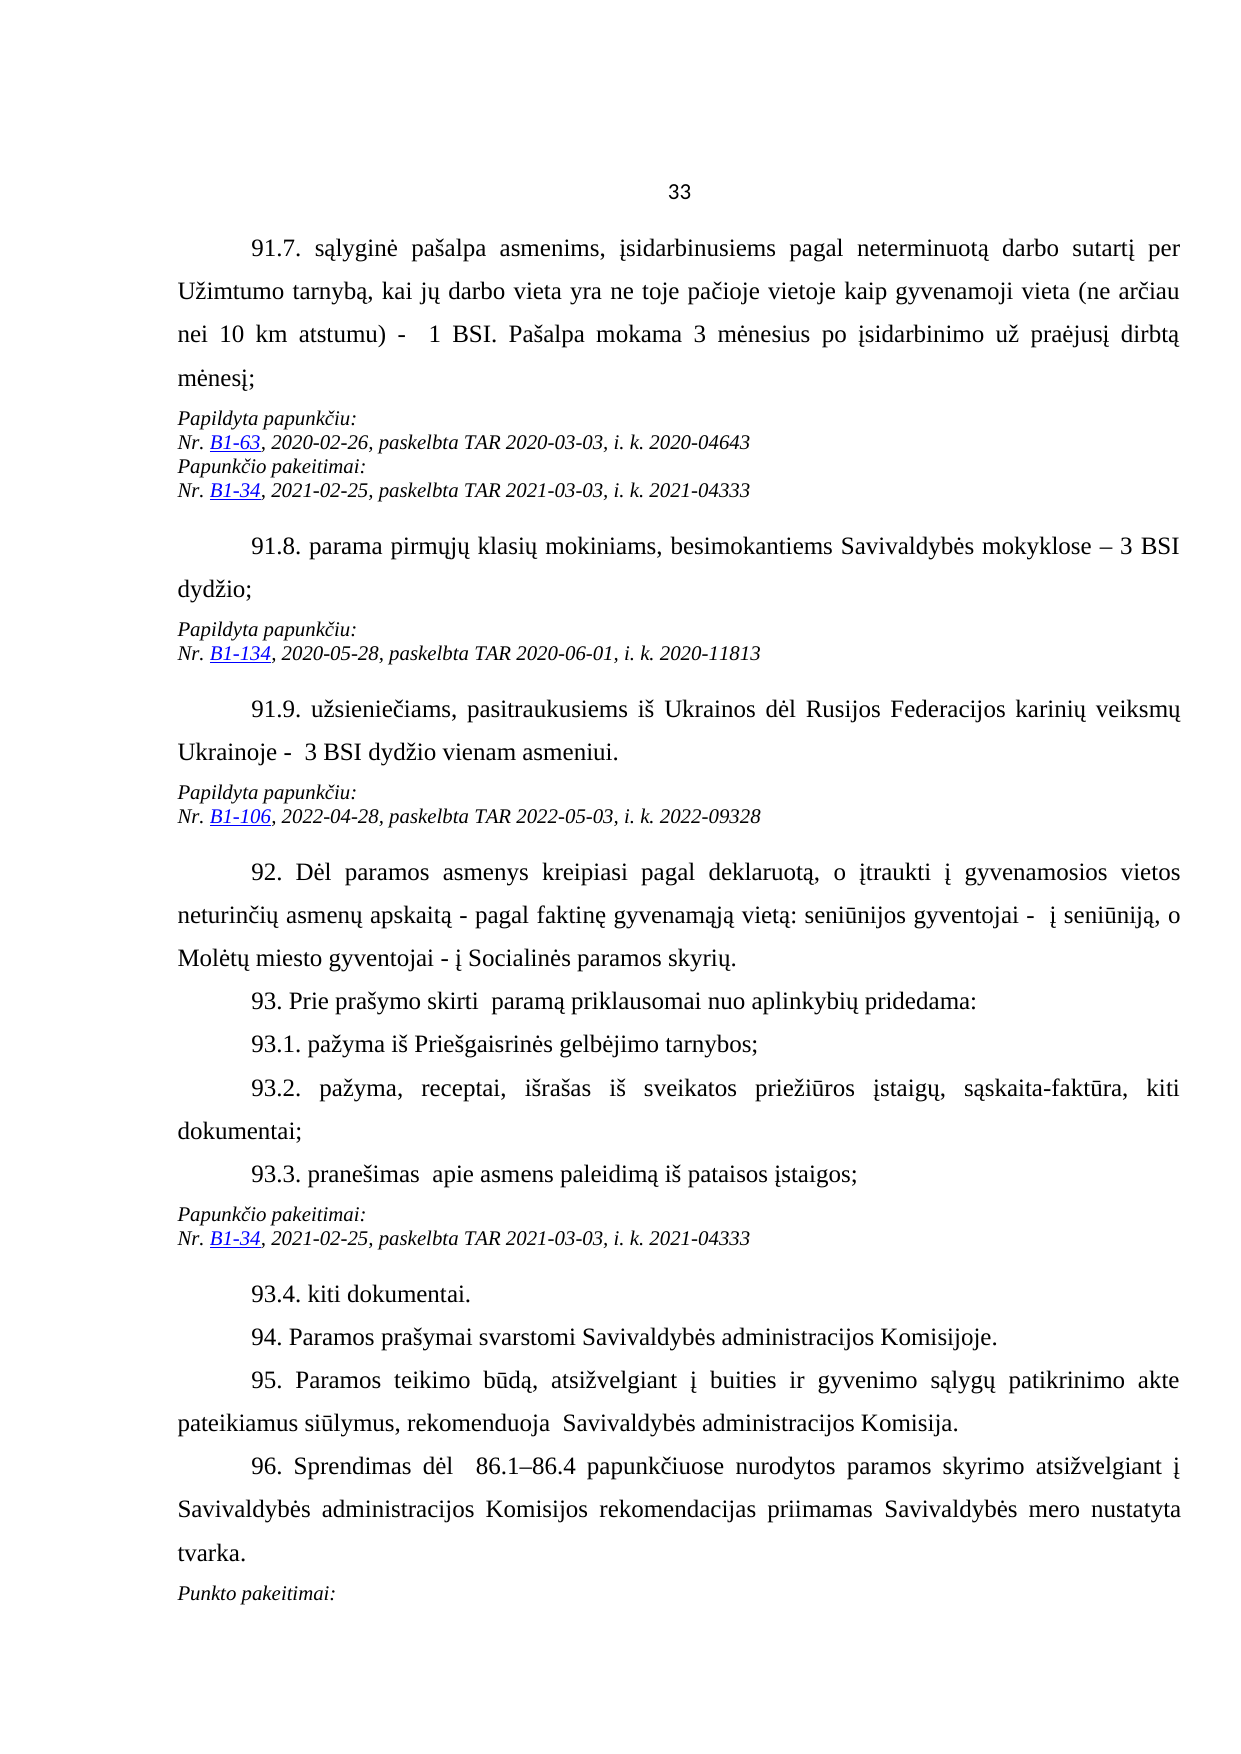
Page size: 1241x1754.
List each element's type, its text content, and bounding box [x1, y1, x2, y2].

text 93.3. pranešimas apie asmens paleidimą iš pataisos įstaigos; [177, 1159, 1181, 1188]
text Papunkčio pakeitimai: [177, 1202, 1181, 1226]
text 93.1. pažyma iš Priešgaisrinės gelbėjimo tarnybos; [177, 1029, 1181, 1058]
text Papildyta papunkčiu: [177, 780, 1181, 804]
text Nr. B1-106, 2022-04-28, paskelbta TAR 2022-05-03, i. k. 2022-09328 [177, 804, 1181, 828]
text Papildyta papunkčiu: [177, 617, 1181, 641]
text 91.7. sąlyginė pašalpa asmenims, įsidarbinusiems pagal neterminuotą darbo sutartį per Užimtumo tarnybą, kai jų darbo vieta yra ne toje pačioje vietoje kaip gyvenamoji vieta (ne arčiau nei 10 km atstumu) - 1 BSI. Pašalpa mokama 3 mėnesius po įsidarbinimo už praėjusį dirbtą mėnesį; [177, 233, 1181, 391]
text Papunkčio pakeitimai: [177, 454, 1181, 478]
text Nr. B1-134, 2020-05-28, paskelbta TAR 2020-06-01, i. k. 2020-11813 [177, 641, 1181, 665]
text Nr. B1-34, 2021-02-25, paskelbta TAR 2021-03-03, i. k. 2021-04333 [177, 478, 1181, 502]
text 95. Paramos teikimo būdą, atsižvelgiant į buities ir gyvenimo sąlygų patikrinimo akte pateikiamus siūlymus, rekomenduoja Savivaldybės administracijos Komisija. [177, 1365, 1181, 1437]
text Nr. B1-34, 2021-02-25, paskelbta TAR 2021-03-03, i. k. 2021-04333 [177, 1226, 1181, 1250]
text Nr. B1-63, 2020-02-26, paskelbta TAR 2020-03-03, i. k. 2020-04643 [177, 430, 1181, 454]
text 93. Prie prašymo skirti paramą priklausomai nuo aplinkybių pridedama: [177, 986, 1181, 1015]
text Papildyta papunkčiu: [177, 406, 1181, 430]
text 93.4. kiti dokumentai. [177, 1279, 1181, 1308]
text 92. Dėl paramos asmenys kreipiasi pagal deklaruotą, o įtraukti į gyvenamosios vietos neturinčių asmenų apskaitą - pagal faktinę gyvenamąją vietą: seniūnijos gyventojai - į seniūniją, o Molėtų miesto gyventojai - į Socialinės paramos skyrių. [177, 857, 1181, 972]
text 94. Paramos prašymai svarstomi Savivaldybės administracijos Komisijoje. [177, 1322, 1181, 1351]
text 91.9. užsieniečiams, pasitraukusiems iš Ukrainos dėl Rusijos Federacijos karinių veiksmų Ukrainoje - 3 BSI dydžio vienam asmeniui. [177, 694, 1181, 766]
text Punkto pakeitimai: [177, 1581, 1181, 1605]
text 93.2. pažyma, receptai, išrašas iš sveikatos priežiūros įstaigų, sąskaita-faktūra, kiti dokumentai; [177, 1073, 1181, 1144]
text 96. Sprendimas dėl 86.1–86.4 papunkčiuose nurodytos paramos skyrimo atsižvelgiant į Savivaldybės administracijos Komisijos rekomendacijas priimamas Savivaldybės mero nustatyta tvarka. [177, 1451, 1181, 1566]
text 91.8. parama pirmųjų klasių mokiniams, besimokantiems Savivaldybės mokyklose – 3 BSI dydžio; [177, 531, 1181, 603]
